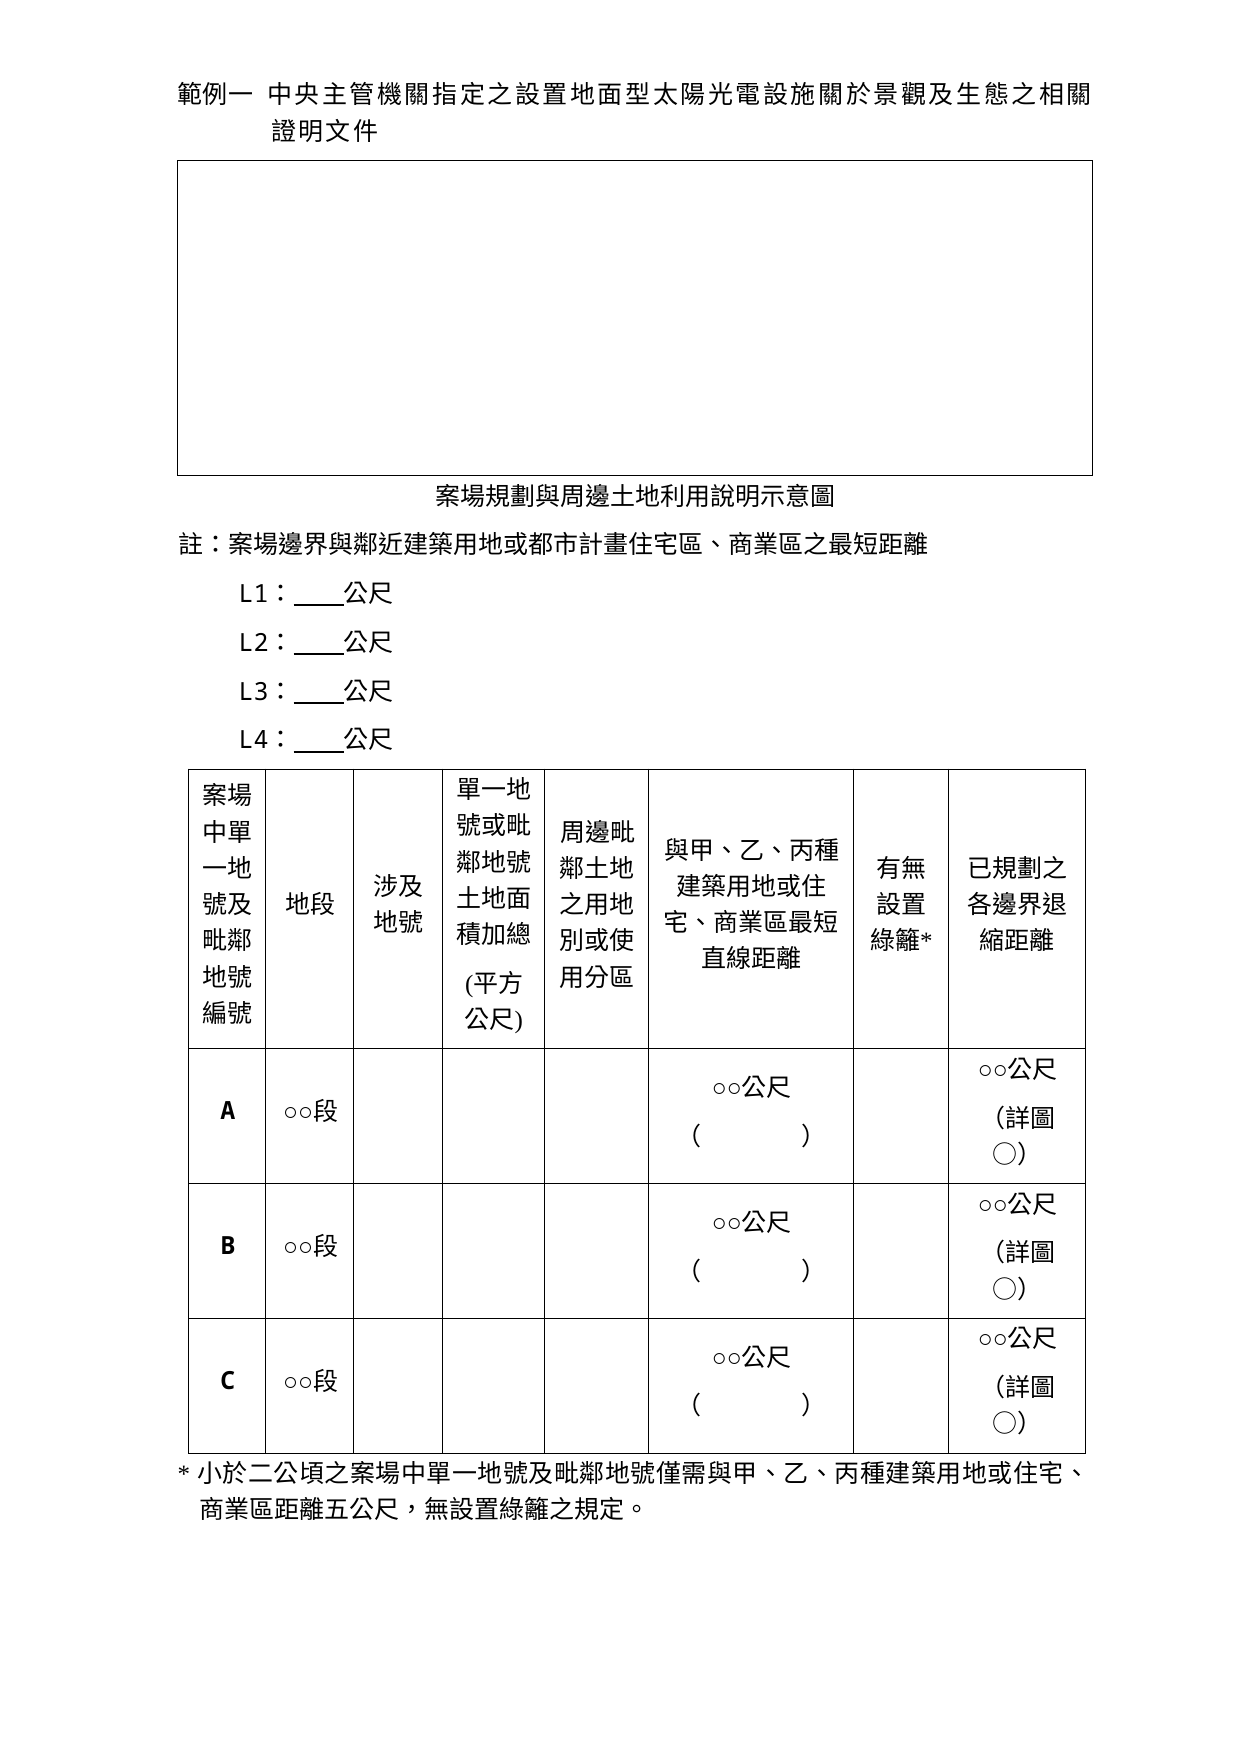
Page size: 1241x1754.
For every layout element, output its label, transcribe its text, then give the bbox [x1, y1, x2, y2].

table_cell ○○公尺 （ ） [649, 1319, 853, 1453]
table_cell [354, 1049, 442, 1183]
table_header 與甲、乙、丙種建築用地或住宅、商業區最短直線距離 [649, 770, 853, 1048]
table_header [178, 161, 1092, 475]
table_cell ○○段 [266, 1049, 353, 1183]
subtitle 範例一 中央主管機關指定之設置地面型太陽光電設施關於景觀及生態之相關證明文件 [177, 75, 1092, 147]
text L2： 公尺 [177, 622, 1092, 658]
table_cell [545, 1049, 648, 1183]
table_cell ○○公尺 （詳圖○） [949, 1319, 1085, 1453]
table_cell [443, 1319, 544, 1453]
table_header 涉及地號 [354, 770, 442, 1048]
table_cell [354, 1319, 442, 1453]
table_header 已規劃之各邊界退縮距離 [949, 770, 1085, 1048]
table_cell [354, 1184, 442, 1318]
table_cell [854, 1049, 948, 1183]
table_header 案場中單一地號及毗鄰地號編號 [189, 770, 265, 1048]
table_cell ○○公尺 （ ） [649, 1184, 853, 1318]
table_cell ○○段 [266, 1319, 353, 1453]
table_header 周邊毗鄰土地之用地別或使用分區 [545, 770, 648, 1048]
text L3： 公尺 [177, 671, 1092, 707]
text 案場規劃與周邊土地利用說明示意圖 [177, 476, 1092, 512]
table_cell ○○公尺 （ ） [649, 1049, 853, 1183]
table_cell A [189, 1049, 265, 1183]
text * 小於二公頃之案場中單一地號及毗鄰地號僅需與甲、乙、丙種建築用地或住宅、商業區距離五公尺，無設置綠籬之規定。 [177, 1454, 1092, 1526]
table_header 地段 [266, 770, 353, 1048]
table_cell ○○公尺 （詳圖○） [949, 1049, 1085, 1183]
table_header 有無設置綠籬* [854, 770, 948, 1048]
table_cell [545, 1184, 648, 1318]
table_cell C [189, 1319, 265, 1453]
text 註：案場邊界與鄰近建築用地或都市計畫住宅區、商業區之最短距離 [177, 525, 1092, 561]
table_cell [545, 1319, 648, 1453]
table_cell ○○公尺 （詳圖○） [949, 1184, 1085, 1318]
table_cell [443, 1184, 544, 1318]
table_cell ○○段 [266, 1184, 353, 1318]
table_cell [443, 1049, 544, 1183]
table_cell B [189, 1184, 265, 1318]
text L4： 公尺 [177, 720, 1092, 756]
table_cell [854, 1319, 948, 1453]
table_header 單一地號或毗鄰地號土地面積加總 (平方公尺) [443, 770, 544, 1048]
table_cell [854, 1184, 948, 1318]
text L1： 公尺 [177, 573, 1092, 610]
